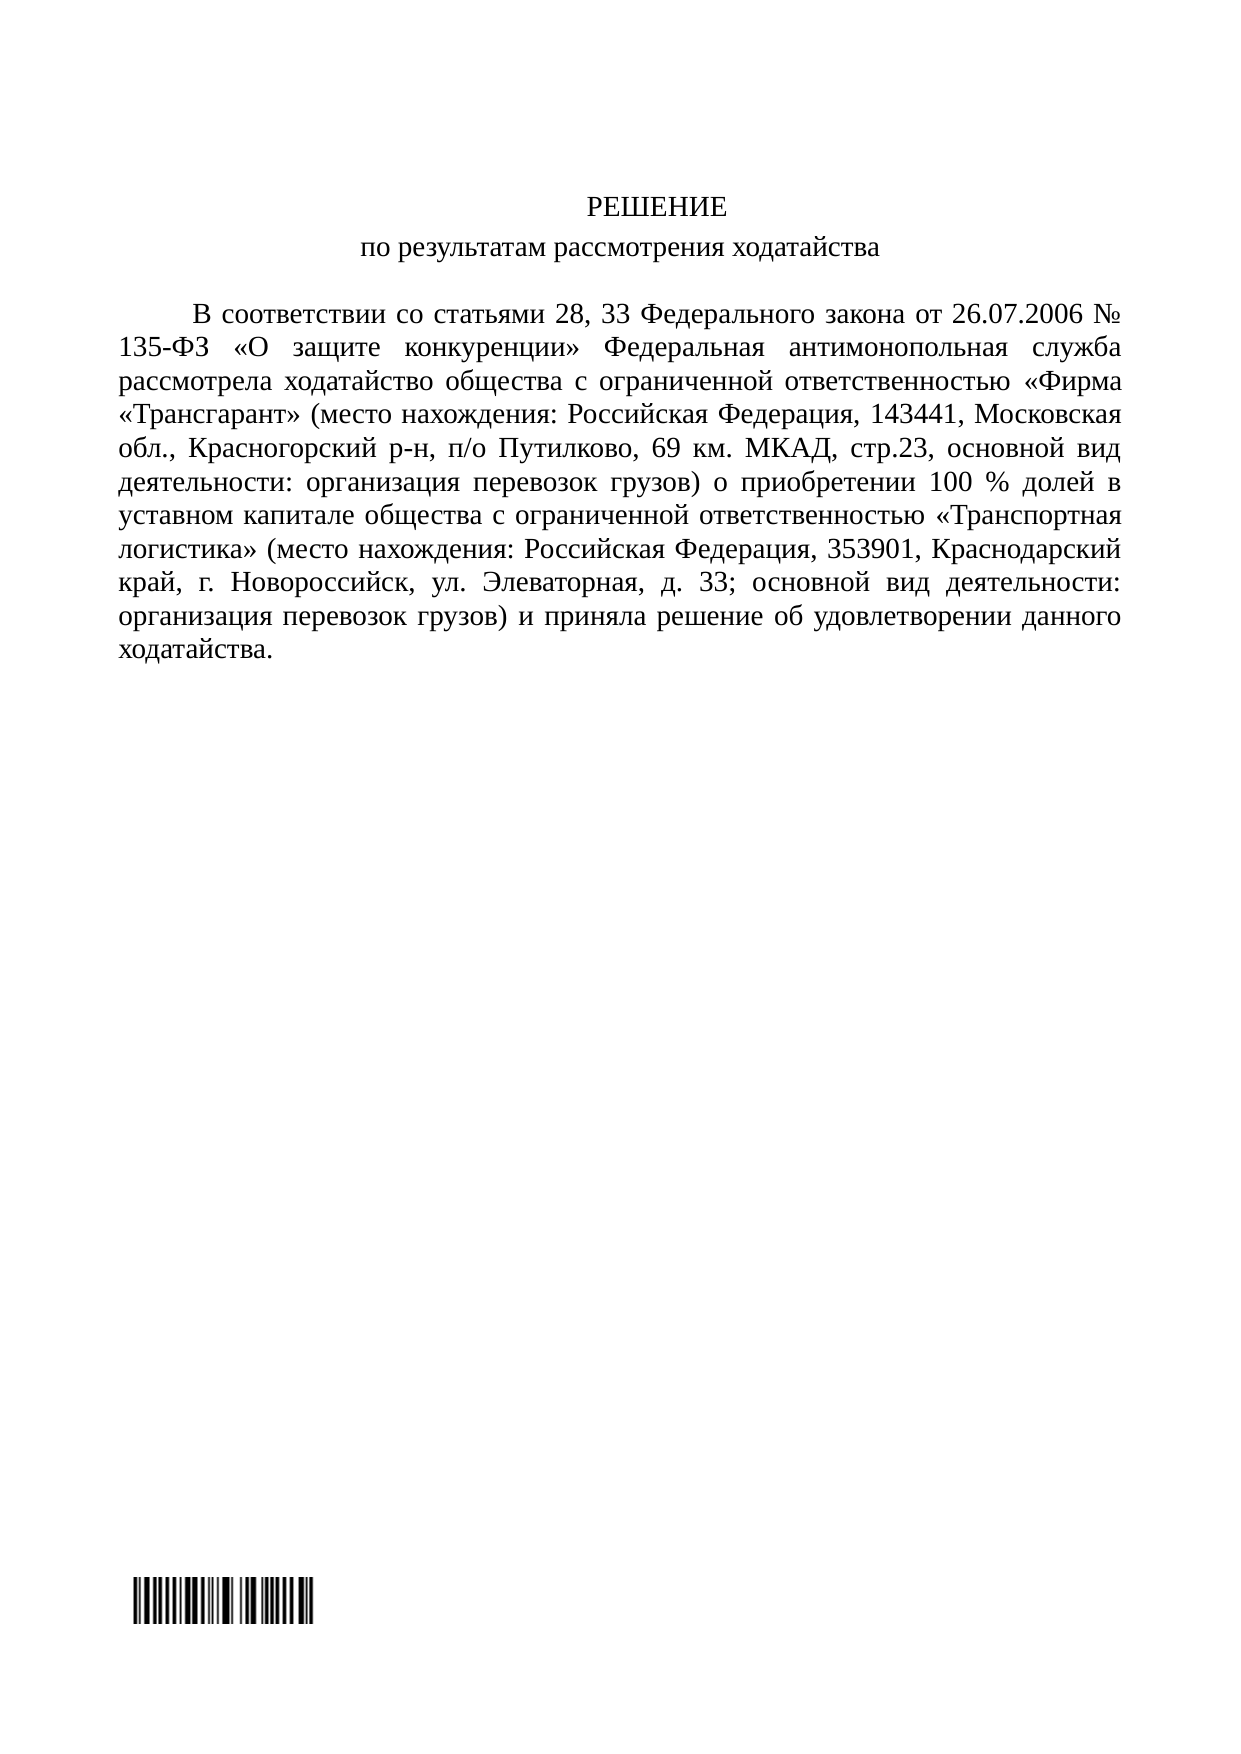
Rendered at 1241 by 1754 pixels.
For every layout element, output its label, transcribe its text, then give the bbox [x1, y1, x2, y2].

text В соответствии со статьями 28, 33 Федерального закона от 26.07.2006 № 135-ФЗ «О защите конкуренции» Федеральная антимонопольная служба рассмотрела ходатайство общества с ограниченной ответственностью «Фирма «Трансгарант» (место нахождения: Российская Федерация, 143441, Московская обл., Красногорский р-н, п/о Путилково, 69 км. МКАД, стр.23, основной вид деятельности: организация перевозок грузов) о приобретении 100 % долей в уставном капитале общества с ограниченной ответственностью «Транспортная логистика» (место нахождения: Российская Федерация, 353901, Краснодарский край, г. Новороссийск, ул. Элеваторная, д. 33; основной вид деятельности: организация перевозок грузов) и приняла решение об удовлетворении данного ходатайства. [118, 296, 1122, 665]
text РЕШЕНИЕ [192, 189, 1122, 222]
text по результатам рассмотрения ходатайства [118, 229, 1122, 262]
picture [118, 1577, 331, 1624]
